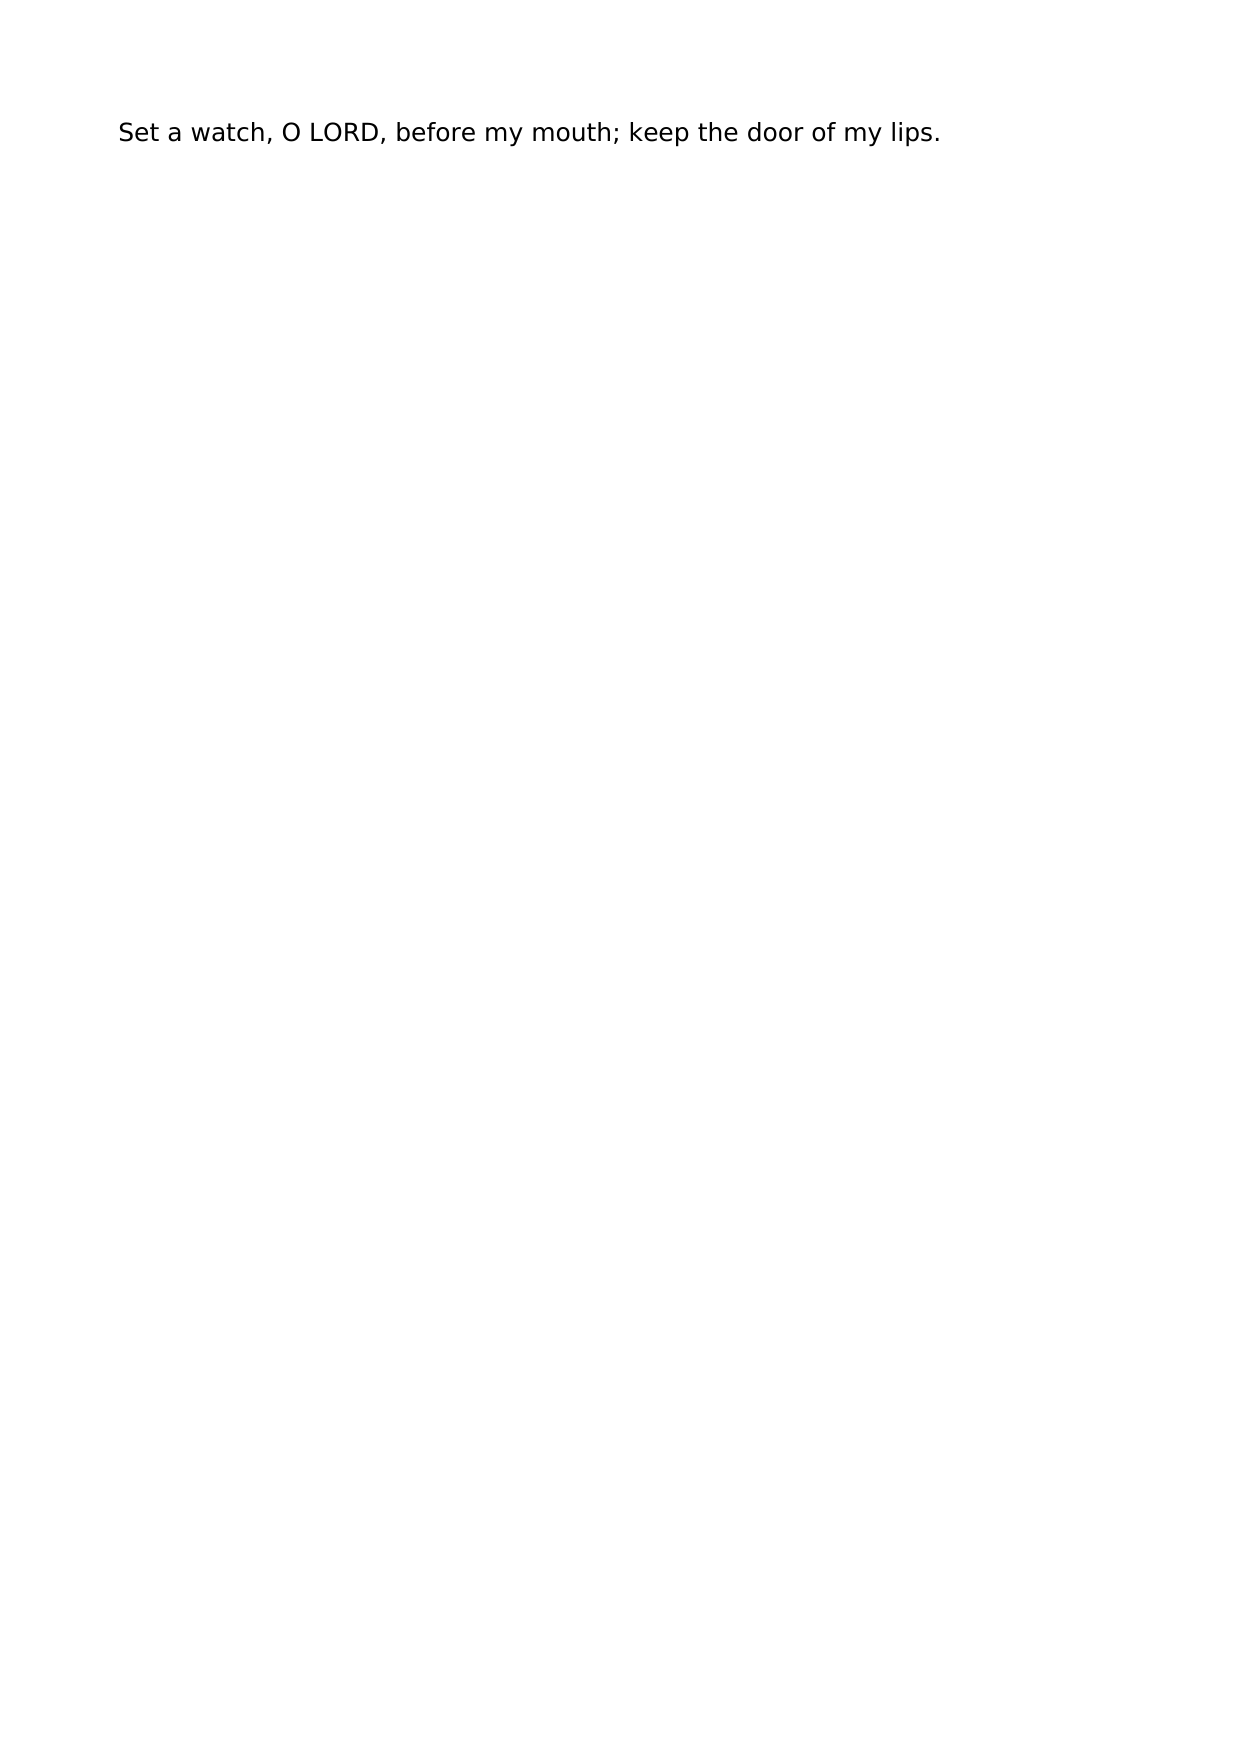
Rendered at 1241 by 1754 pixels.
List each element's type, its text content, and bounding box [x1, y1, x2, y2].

text Set a watch, O LORD, before my mouth; keep the door of my lips. [118, 118, 1122, 147]
